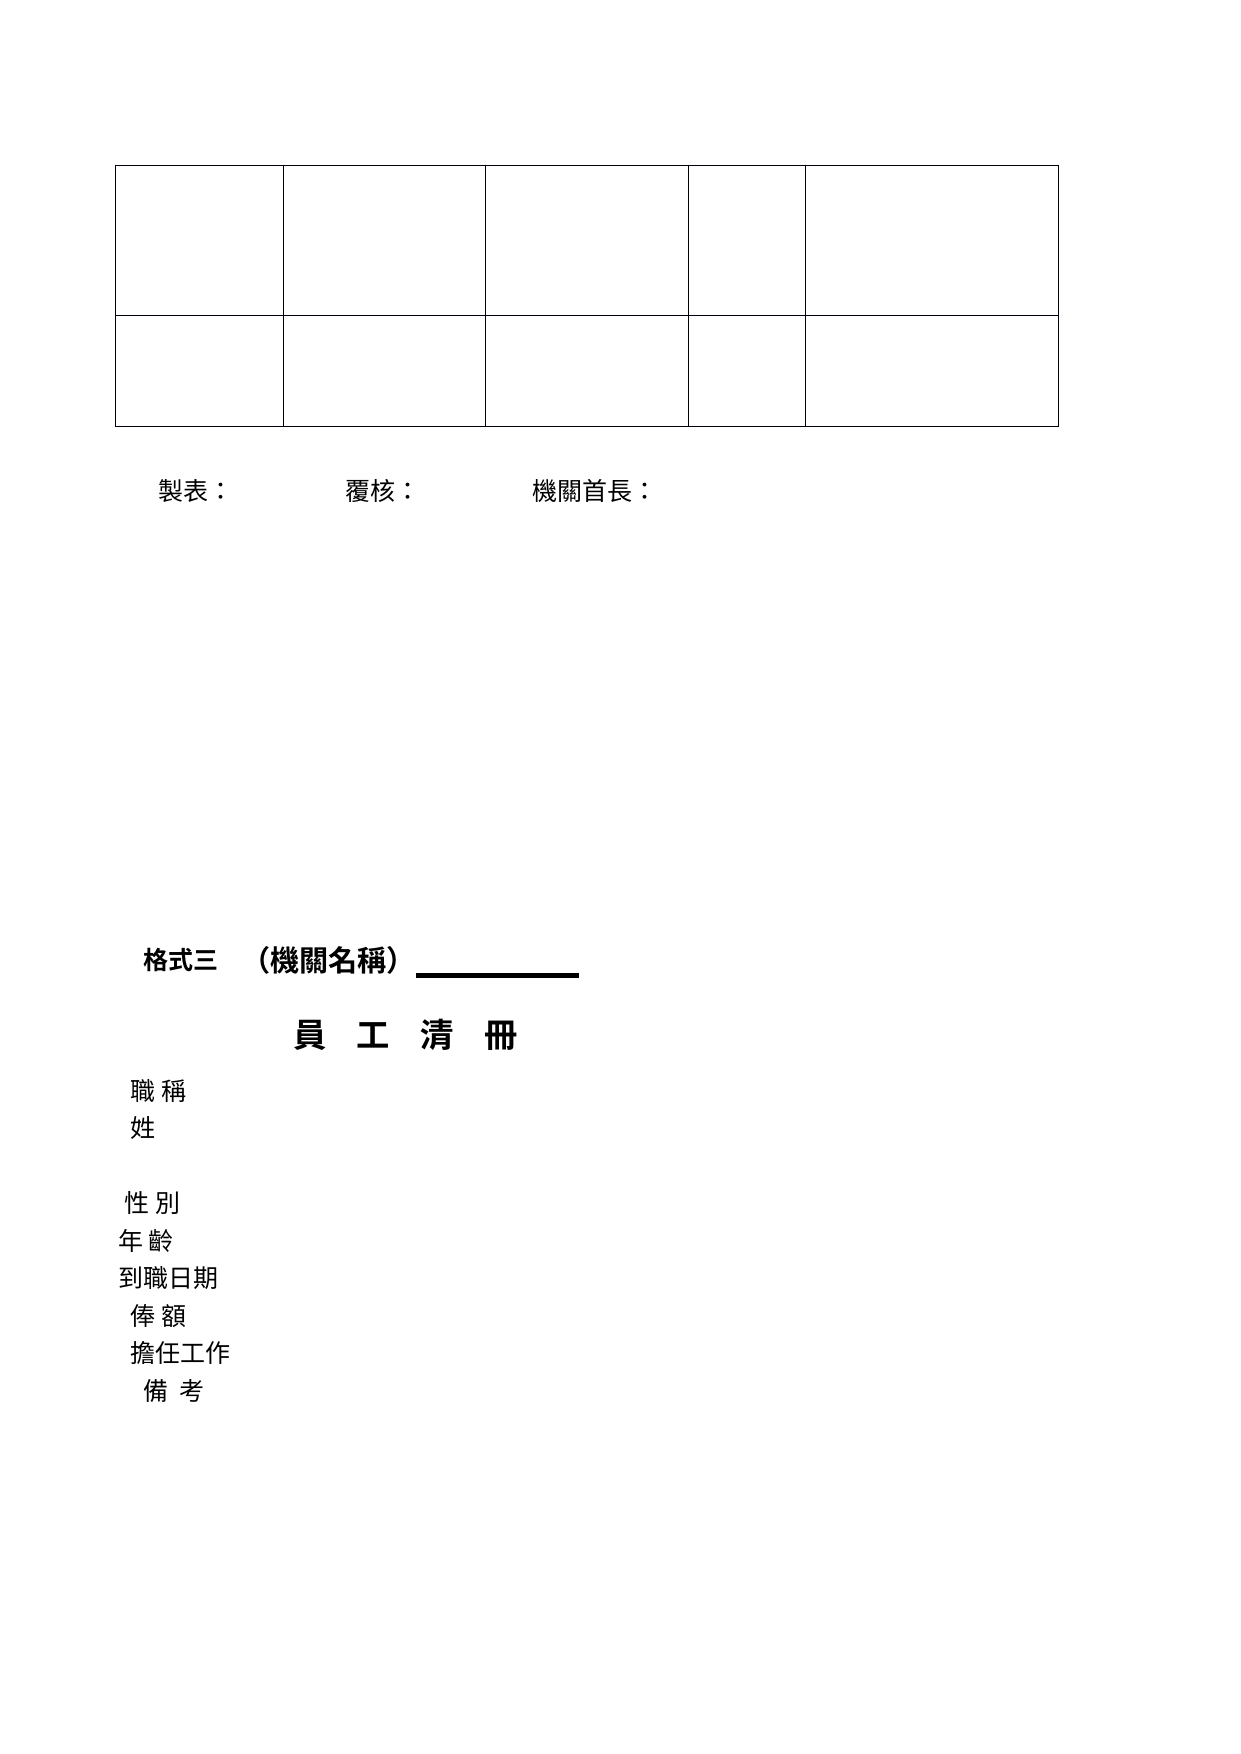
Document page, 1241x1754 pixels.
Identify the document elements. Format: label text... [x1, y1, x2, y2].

text 到職日期 [118, 1252, 1177, 1289]
text 員 工 清 冊 [118, 989, 1177, 1064]
text 職 稱 [118, 1064, 1177, 1102]
table_cell [689, 166, 805, 314]
table_cell [486, 316, 688, 426]
table_cell [486, 166, 688, 314]
text 製表： 覆核： 機關首長： [137, 464, 1177, 502]
text 擔任工作 [118, 1327, 1177, 1364]
table_cell [806, 316, 1058, 426]
text 備 考 [118, 1364, 1177, 1402]
text 年 齡 [118, 1214, 1177, 1252]
table_cell [284, 316, 485, 426]
table_cell [284, 166, 485, 314]
table_cell [116, 316, 283, 426]
table_cell [806, 166, 1058, 314]
text 格式三 （機關名稱） [118, 914, 1177, 989]
table_cell [689, 316, 805, 426]
text 性 別 [118, 1177, 1177, 1214]
text 姓 [118, 1102, 1177, 1139]
text 俸 額 [118, 1289, 1177, 1327]
table_cell [116, 166, 283, 314]
